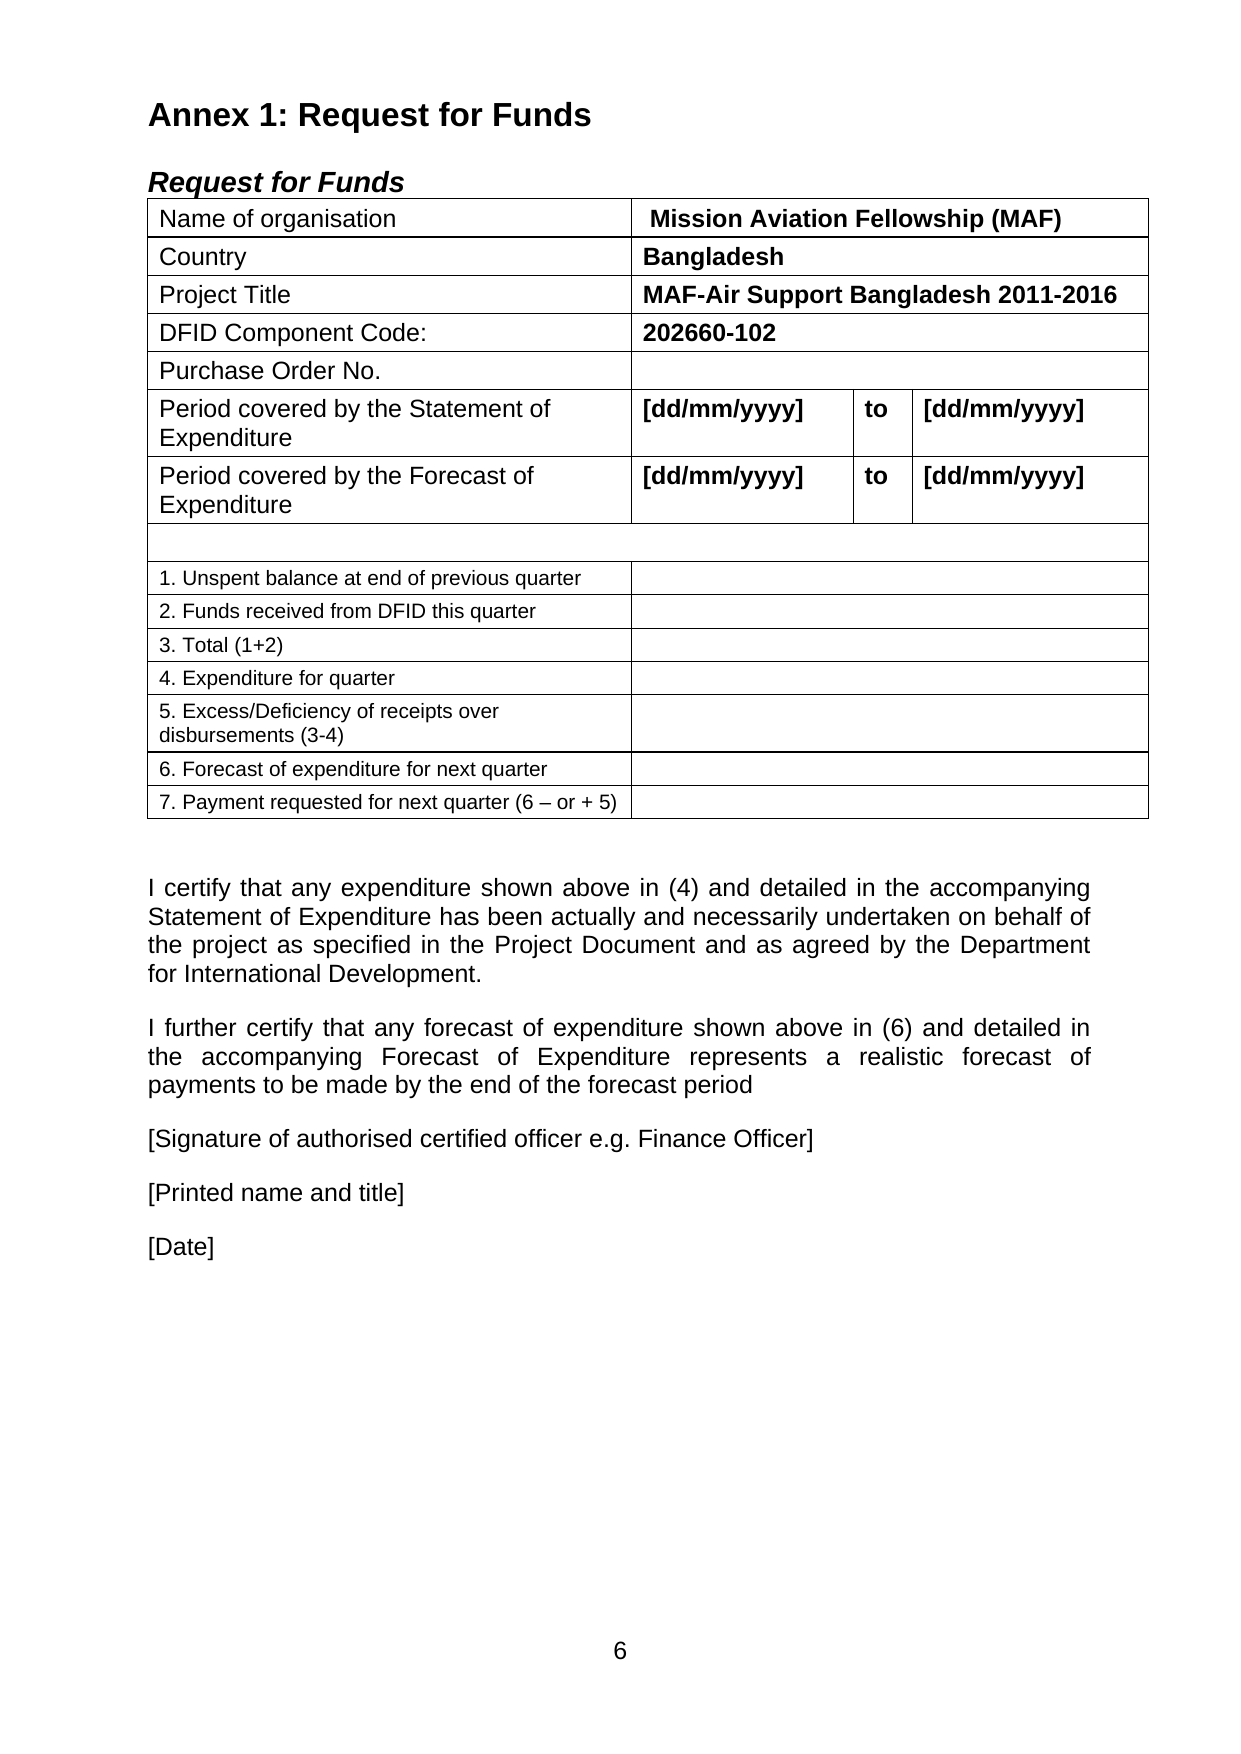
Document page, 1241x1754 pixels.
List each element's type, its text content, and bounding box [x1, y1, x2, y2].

table_cell Bangladesh [632, 238, 1148, 274]
table_cell 7. Payment requested for next quarter (6 – or + 5) [148, 786, 631, 818]
table_cell [dd/mm/yyyy] [632, 390, 853, 456]
table_cell 3. Total (1+2) [148, 629, 631, 661]
table_header Name of organisation [148, 199, 631, 236]
text [Printed name and title] [148, 1178, 1092, 1207]
table_cell 5. Excess/Deficiency of receipts over disbursements (3-4) [148, 695, 631, 751]
table_cell [632, 352, 1148, 389]
table_cell [632, 629, 1148, 661]
table_cell DFID Component Code: [148, 314, 631, 351]
table_header Mission Aviation Fellowship (MAF) [632, 199, 1148, 236]
table_cell Country [148, 238, 631, 274]
table_cell Project Title [148, 276, 631, 313]
table_cell 2. Funds received from DFID this quarter [148, 595, 631, 627]
table_cell [dd/mm/yyyy] [632, 457, 853, 523]
table_cell [632, 786, 1148, 818]
subtitle Annex 1: Request for Funds [148, 95, 1092, 133]
text I further certify that any forecast of expenditure shown above in (6) and detailed in the accompanying Forecast of Expenditure represents a realistic forecast of payments to be made by the end of the forecast period [148, 1013, 1092, 1099]
text [Date] [148, 1232, 1092, 1260]
table_cell to [854, 390, 912, 456]
table_cell to [854, 457, 912, 523]
table_cell 4. Expenditure for quarter [148, 662, 631, 694]
text [Signature of authorised certified officer e.g. Finance Officer] [148, 1124, 1092, 1153]
table_cell 1. Unspent balance at end of previous quarter [148, 562, 631, 594]
table_cell Purchase Order No. [148, 352, 631, 389]
subtitle Request for Funds [148, 165, 1092, 198]
table_cell [632, 595, 1148, 627]
table_cell [dd/mm/yyyy] [913, 390, 1148, 456]
table_cell [632, 562, 1148, 594]
table_cell [632, 662, 1148, 694]
table_cell Period covered by the Forecast of Expenditure [148, 457, 631, 523]
table_cell Period covered by the Statement of Expenditure [148, 390, 631, 456]
table_cell [632, 695, 1148, 751]
table_cell 202660-102 [632, 314, 1148, 351]
table_cell MAF-Air Support Bangladesh 2011-2016 [632, 276, 1148, 313]
table_cell [148, 524, 1148, 561]
text I certify that any expenditure shown above in (4) and detailed in the accompanying Statement of Expenditure has been actually and necessarily undertaken on behalf of the project as specified in the Project Document and as agreed by the Department for International Development. [148, 873, 1092, 988]
table_cell [dd/mm/yyyy] [913, 457, 1148, 523]
table_cell 6. Forecast of expenditure for next quarter [148, 753, 631, 785]
table_cell [632, 753, 1148, 785]
